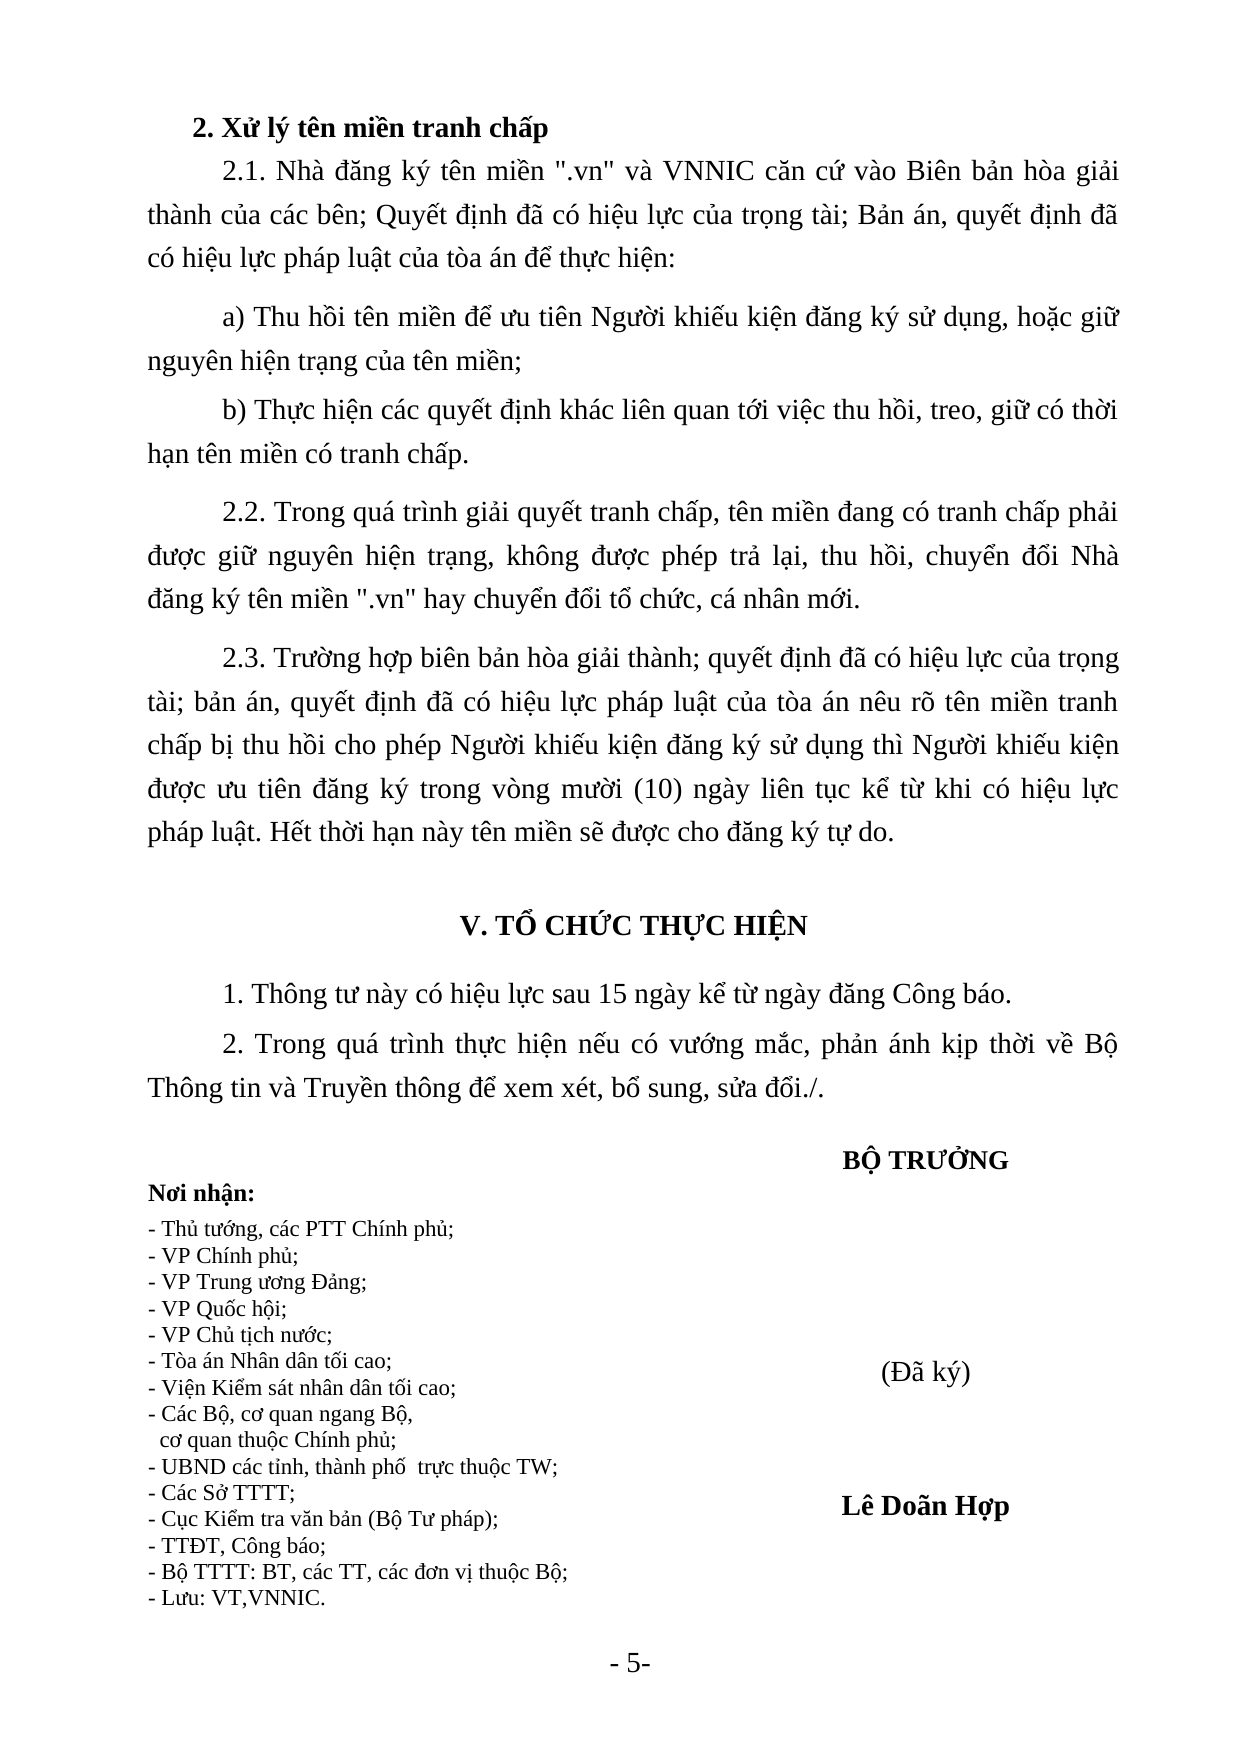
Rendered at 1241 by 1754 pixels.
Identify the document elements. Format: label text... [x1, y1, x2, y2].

table_cell (Đã ký) Lê Doãn Hợp [675, 1216, 1176, 1611]
text 2. Trong quá trình thực hiện nếu có vướng mắc, phản ánh kịp thời về Bộ Thông tin và Truyền thông để xem xét, bổ sung, sửa đổi./. [147, 1026, 1120, 1103]
subtitle 2. Xử lý tên miền tranh chấp [147, 111, 1120, 144]
table_cell - Thủ tướng, các PTT Chính phủ; - VP Chính phủ; - VP Trung ương Đảng; - VP Quốc hội; - VP Chủ tịch nước; - Tòa án Nhân dân tối cao; - Viện Kiểm sát nhân dân tối cao; - Các Bộ, cơ quan ngang Bộ, cơ quan thuộc Chính phủ; - UBND các tỉnh, thành phố trực thuộc TW; - Các Sở TTTT; - Cục Kiểm tra văn bản (Bộ Tư pháp); - TTĐT, Công báo; - Bộ TTTT: BT, các TT, các đơn vị thuộc Bộ; - Lưu: VT,VNNIC. [148, 1216, 675, 1611]
text 2.2. Trong quá trình giải quyết tranh chấp, tên miền đang có tranh chấp phải được giữ nguyên hiện trạng, không được phép trả lại, thu hồi, chuyển đổi Nhà đăng ký tên miền ".vn" hay chuyển đổi tổ chức, cá nhân mới. [147, 494, 1120, 615]
text 2.3. Trường hợp biên bản hòa giải thành; quyết định đã có hiệu lực của trọng tài; bản án, quyết định đã có hiệu lực pháp luật của tòa án nêu rõ tên miền tranh chấp bị thu hồi cho phép Người khiếu kiện đăng ký sử dụng thì Người khiếu kiện được ưu tiên đăng ký trong vòng mười (10) ngày liên tục kể từ khi có hiệu lực pháp luật. Hết thời hạn này tên miền sẽ được cho đăng ký tự do. [147, 640, 1120, 848]
table_cell [675, 1178, 1176, 1216]
text 2.1. Nhà đăng ký tên miền ".vn" và VNNIC căn cứ vào Biên bản hòa giải thành của các bên; Quyết định đã có hiệu lực của trọng tài; Bản án, quyết định đã có hiệu lực pháp luật của tòa án để thực hiện: [147, 153, 1120, 274]
text a) Thu hồi tên miền để ưu tiên Người khiếu kiện đăng ký sử dụng, hoặc giữ nguyên hiện trạng của tên miền; [147, 299, 1120, 376]
text V. TỔ CHỨC THỰC HIỆN [147, 908, 1120, 941]
text b) Thực hiện các quyết định khác liên quan tới việc thu hồi, treo, giữ có thời hạn tên miền có tranh chấp. [147, 392, 1120, 469]
text 1. Thông tư này có hiệu lực sau 15 ngày kể từ ngày đăng Công báo. [147, 976, 1120, 1010]
table_header [148, 1145, 675, 1178]
table_header BỘ TRƯỞNG [675, 1145, 1176, 1178]
table_cell Nơi nhận: [148, 1178, 675, 1216]
